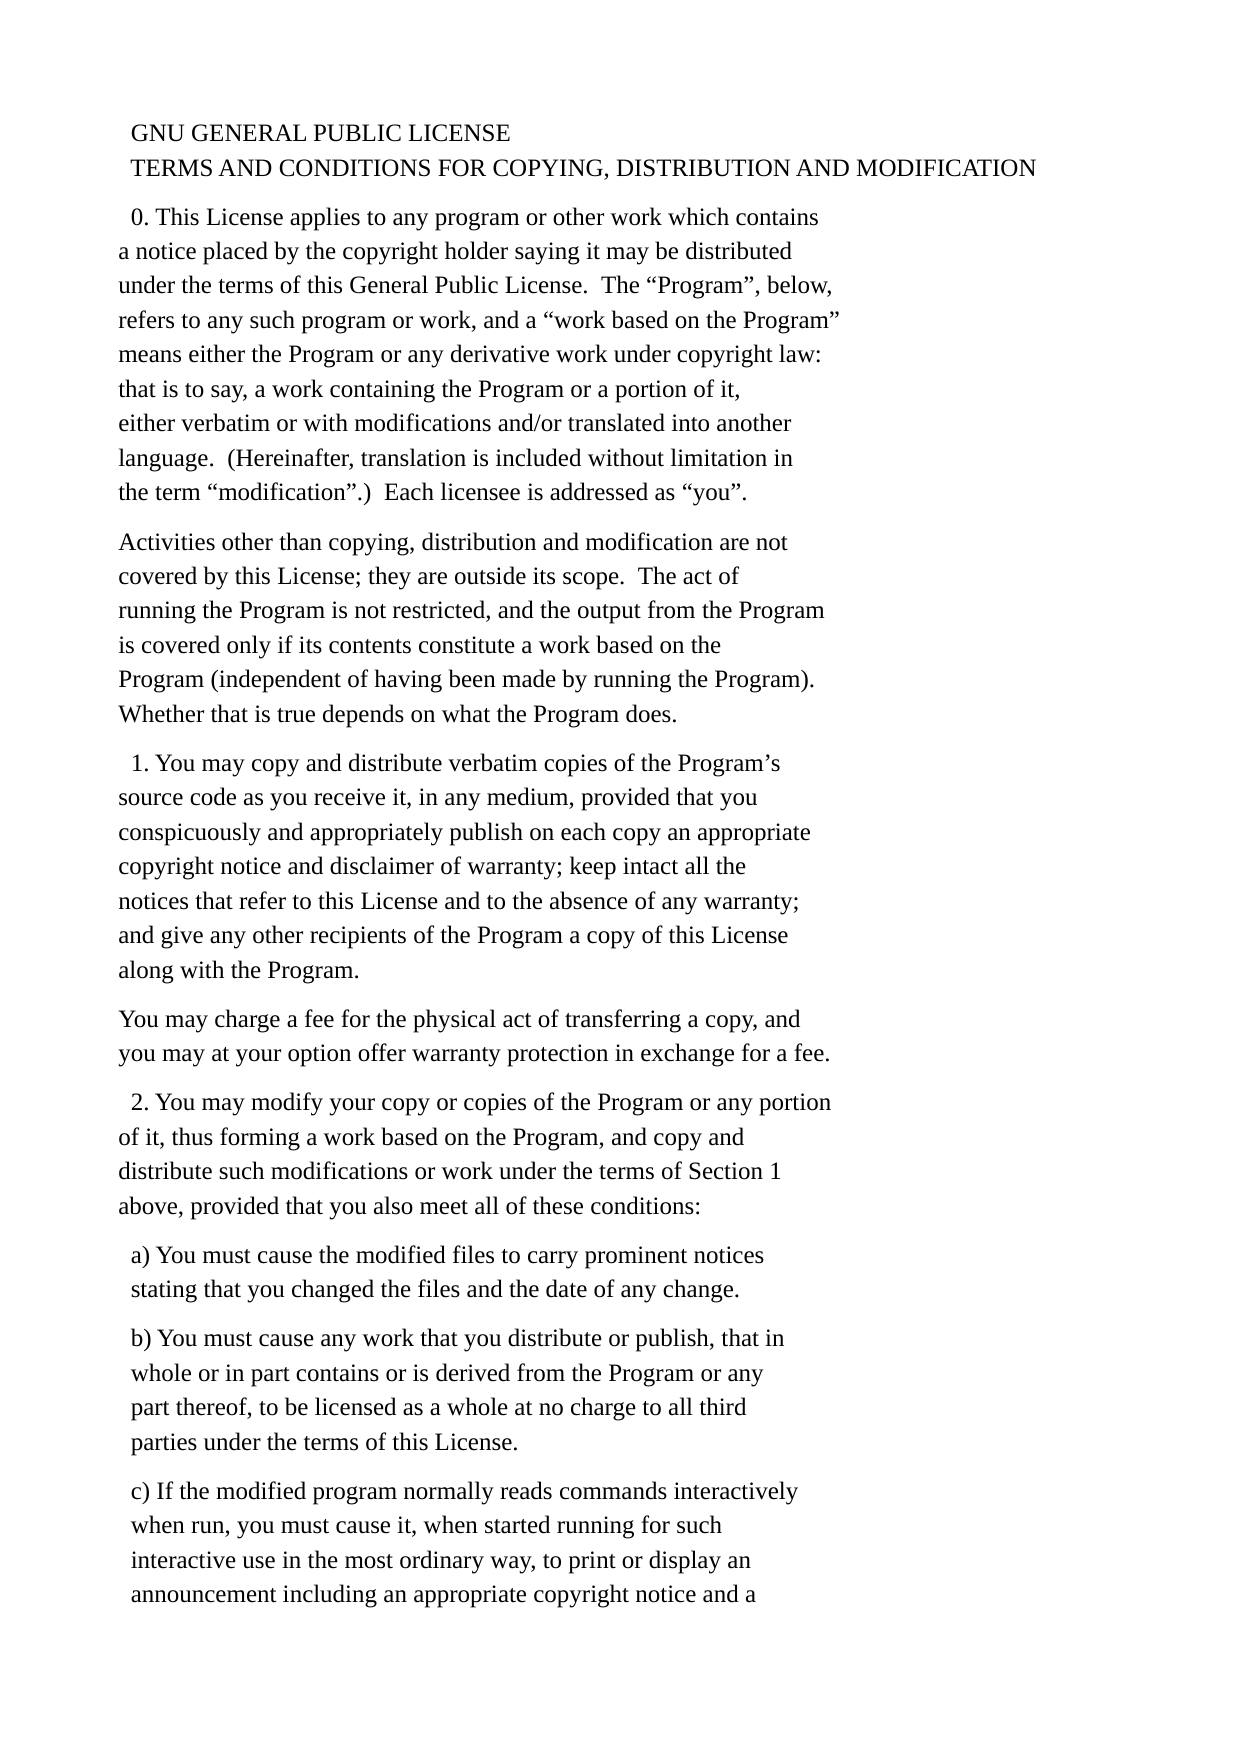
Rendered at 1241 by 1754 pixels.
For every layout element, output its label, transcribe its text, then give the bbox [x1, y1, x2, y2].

text GNU GENERAL PUBLIC LICENSE TERMS AND CONDITIONS FOR COPYING, DISTRIBUTION AND MODIFICATION [118, 118, 1122, 181]
text a) You must cause the modified files to carry prominent notices stating that you changed the files and the date of any change. [118, 1240, 1122, 1303]
text b) You must cause any work that you distribute or publish, that in whole or in part contains or is derived from the Program or any part thereof, to be licensed as a whole at no charge to all third parties under the terms of this License. [118, 1323, 1122, 1456]
text Activities other than copying, distribution and modification are not covered by this License; they are outside its scope. The act of running the Program is not restricted, and the output from the Program is covered only if its contents constitute a work based on the Program (independent of having been made by running the Program). Whether that is true depends on what the Program does. [118, 527, 1122, 728]
text 1. You may copy and distribute verbatim copies of the Program’s source code as you receive it, in any medium, provided that you conspicuously and appropriately publish on each copy an appropriate copyright notice and disclaimer of warranty; keep intact all the notices that refer to this License and to the absence of any warranty; and give any other recipients of the Program a copy of this License along with the Program. [118, 748, 1122, 984]
text 0. This License applies to any program or other work which contains a notice placed by the copyright holder saying it may be distributed under the terms of this General Public License. The “Program”, below, refers to any such program or work, and a “work based on the Program” means either the Program or any derivative work under copyright law: that is to say, a work containing the Program or a portion of it, either verbatim or with modifications and/or translated into another language. (Hereinafter, translation is included without limitation in the term “modification”.) Each licensee is addressed as “you”. [118, 202, 1122, 506]
text You may charge a fee for the physical act of transferring a copy, and you may at your option offer warranty protection in exchange for a fee. [118, 1004, 1122, 1067]
text c) If the modified program normally reads commands interactively when run, you must cause it, when started running for such interactive use in the most ordinary way, to print or display an announcement including an appropriate copyright notice and a [118, 1476, 1122, 1608]
text 2. You may modify your copy or copies of the Program or any portion of it, thus forming a work based on the Program, and copy and distribute such modifications or work under the terms of Section 1 above, provided that you also meet all of these conditions: [118, 1087, 1122, 1220]
